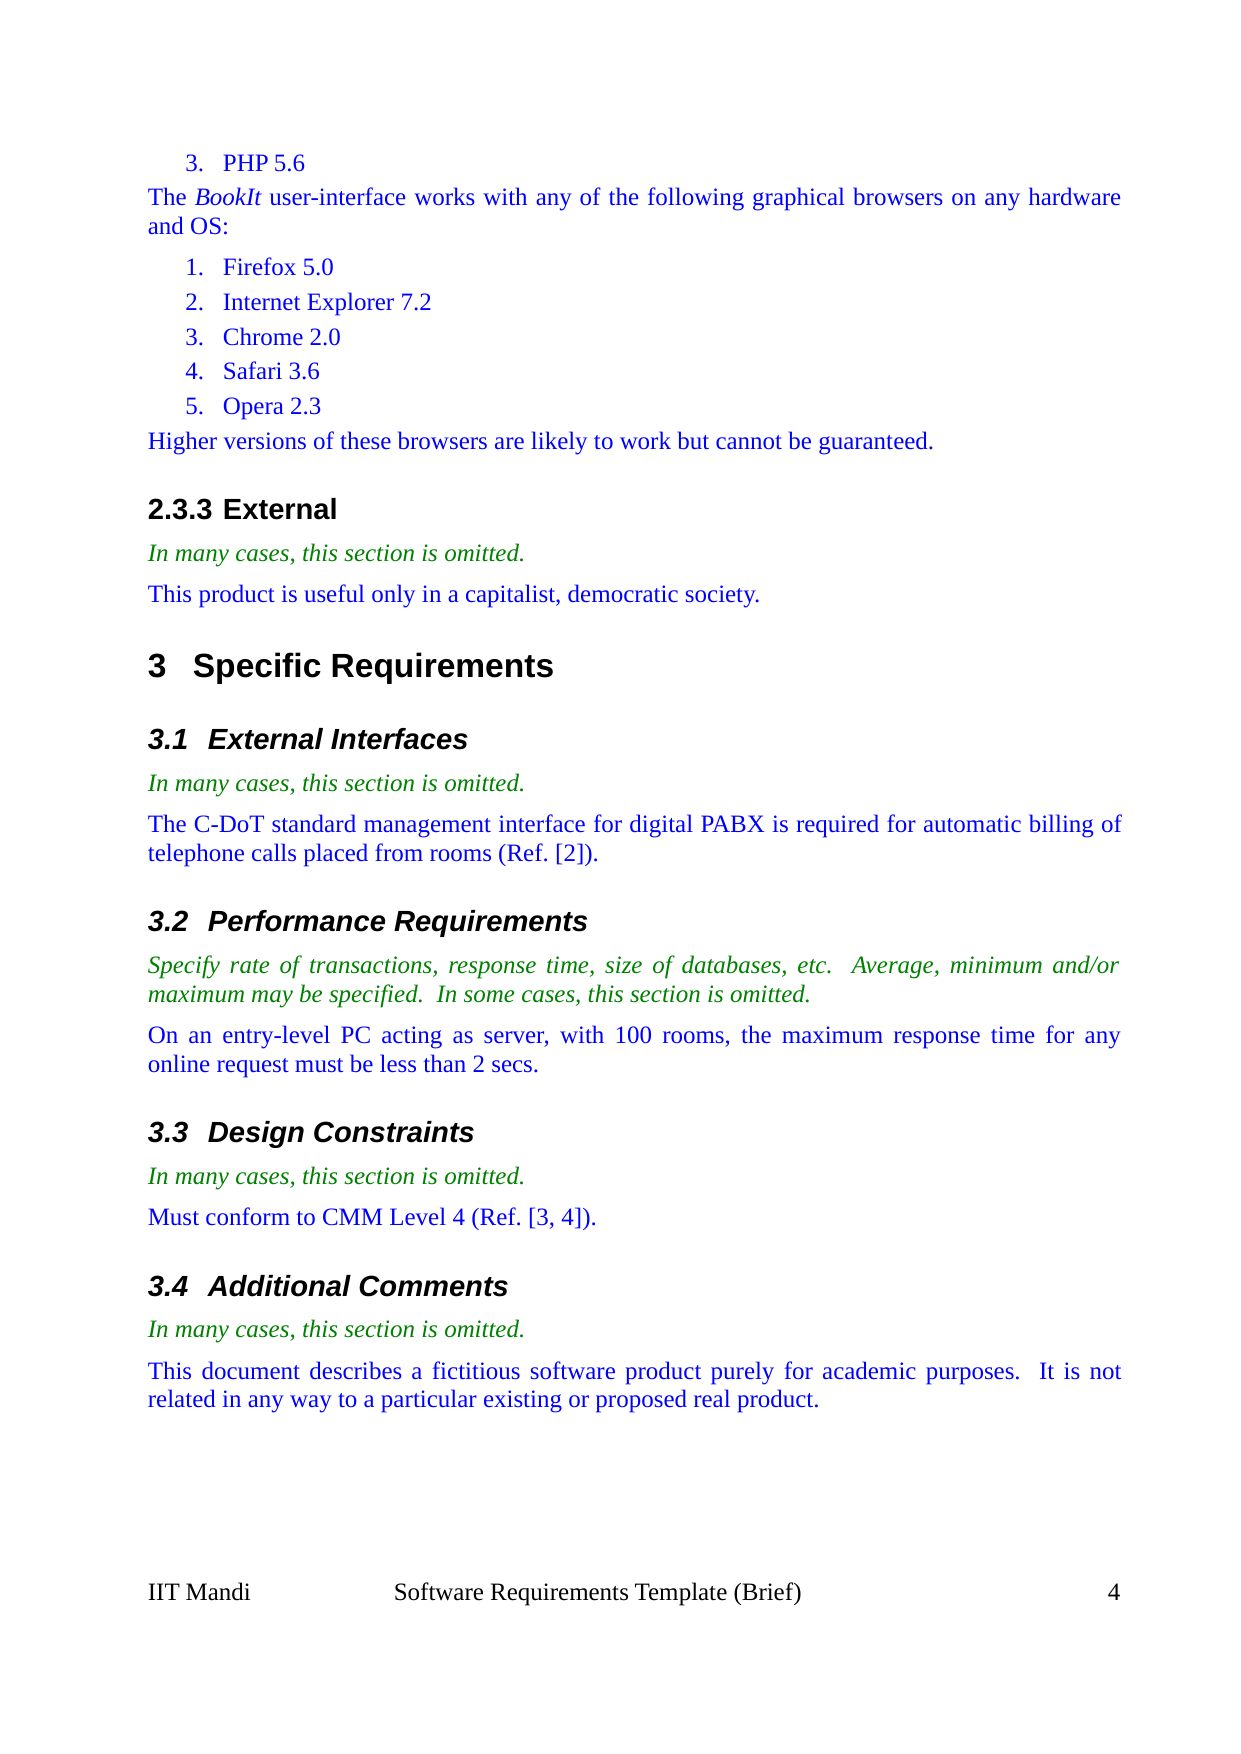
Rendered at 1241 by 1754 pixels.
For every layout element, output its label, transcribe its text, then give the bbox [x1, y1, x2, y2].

text In many cases, this section is omitted. [148, 538, 1123, 567]
text This product is useful only in a capitalist, democratic society. [148, 579, 1123, 608]
list Internet Explorer 7.2 [185, 287, 1123, 316]
text The BookIt user-interface works with any of the following graphical browsers on any hardware and OS: [148, 182, 1123, 240]
list PHP 5.6 [185, 148, 1123, 176]
text This document describes a fictitious software product purely for academic purposes. It is not related in any way to a particular existing or proposed real product. [148, 1356, 1123, 1413]
text In many cases, this section is omitted. [148, 768, 1123, 796]
subtitle Performance Requirements [148, 904, 1123, 937]
text In many cases, this section is omitted. [148, 1314, 1123, 1343]
text In many cases, this section is omitted. [148, 1161, 1123, 1190]
list Opera 2.3 [185, 391, 1123, 420]
subtitle Specific Requirements [148, 646, 1123, 684]
text The C-DoT standard management interface for digital PABX is required for automatic billing of telephone calls placed from rooms (Ref. [2]). [148, 809, 1123, 866]
subtitle External Interfaces [148, 722, 1123, 755]
text Must conform to CMM Level 4 (Ref. [3, 4]). [148, 1202, 1123, 1231]
list Safari 3.6 [185, 356, 1123, 385]
subtitle Design Constraints [148, 1115, 1123, 1148]
text On an entry-level PC acting as server, with 100 rooms, the maximum response time for any online request must be less than 2 secs. [148, 1020, 1123, 1077]
subtitle Additional Comments [148, 1268, 1123, 1302]
list Chrome 2.0 [185, 322, 1123, 350]
text Specify rate of transactions, response time, size of databases, etc. Average, minimum and/or maximum may be specified. In some cases, this section is omitted. [148, 950, 1123, 1007]
subtitle External [148, 492, 1123, 526]
list Firefox 5.0 [185, 252, 1123, 281]
text Higher versions of these browsers are likely to work but cannot be guaranteed. [148, 426, 1123, 454]
